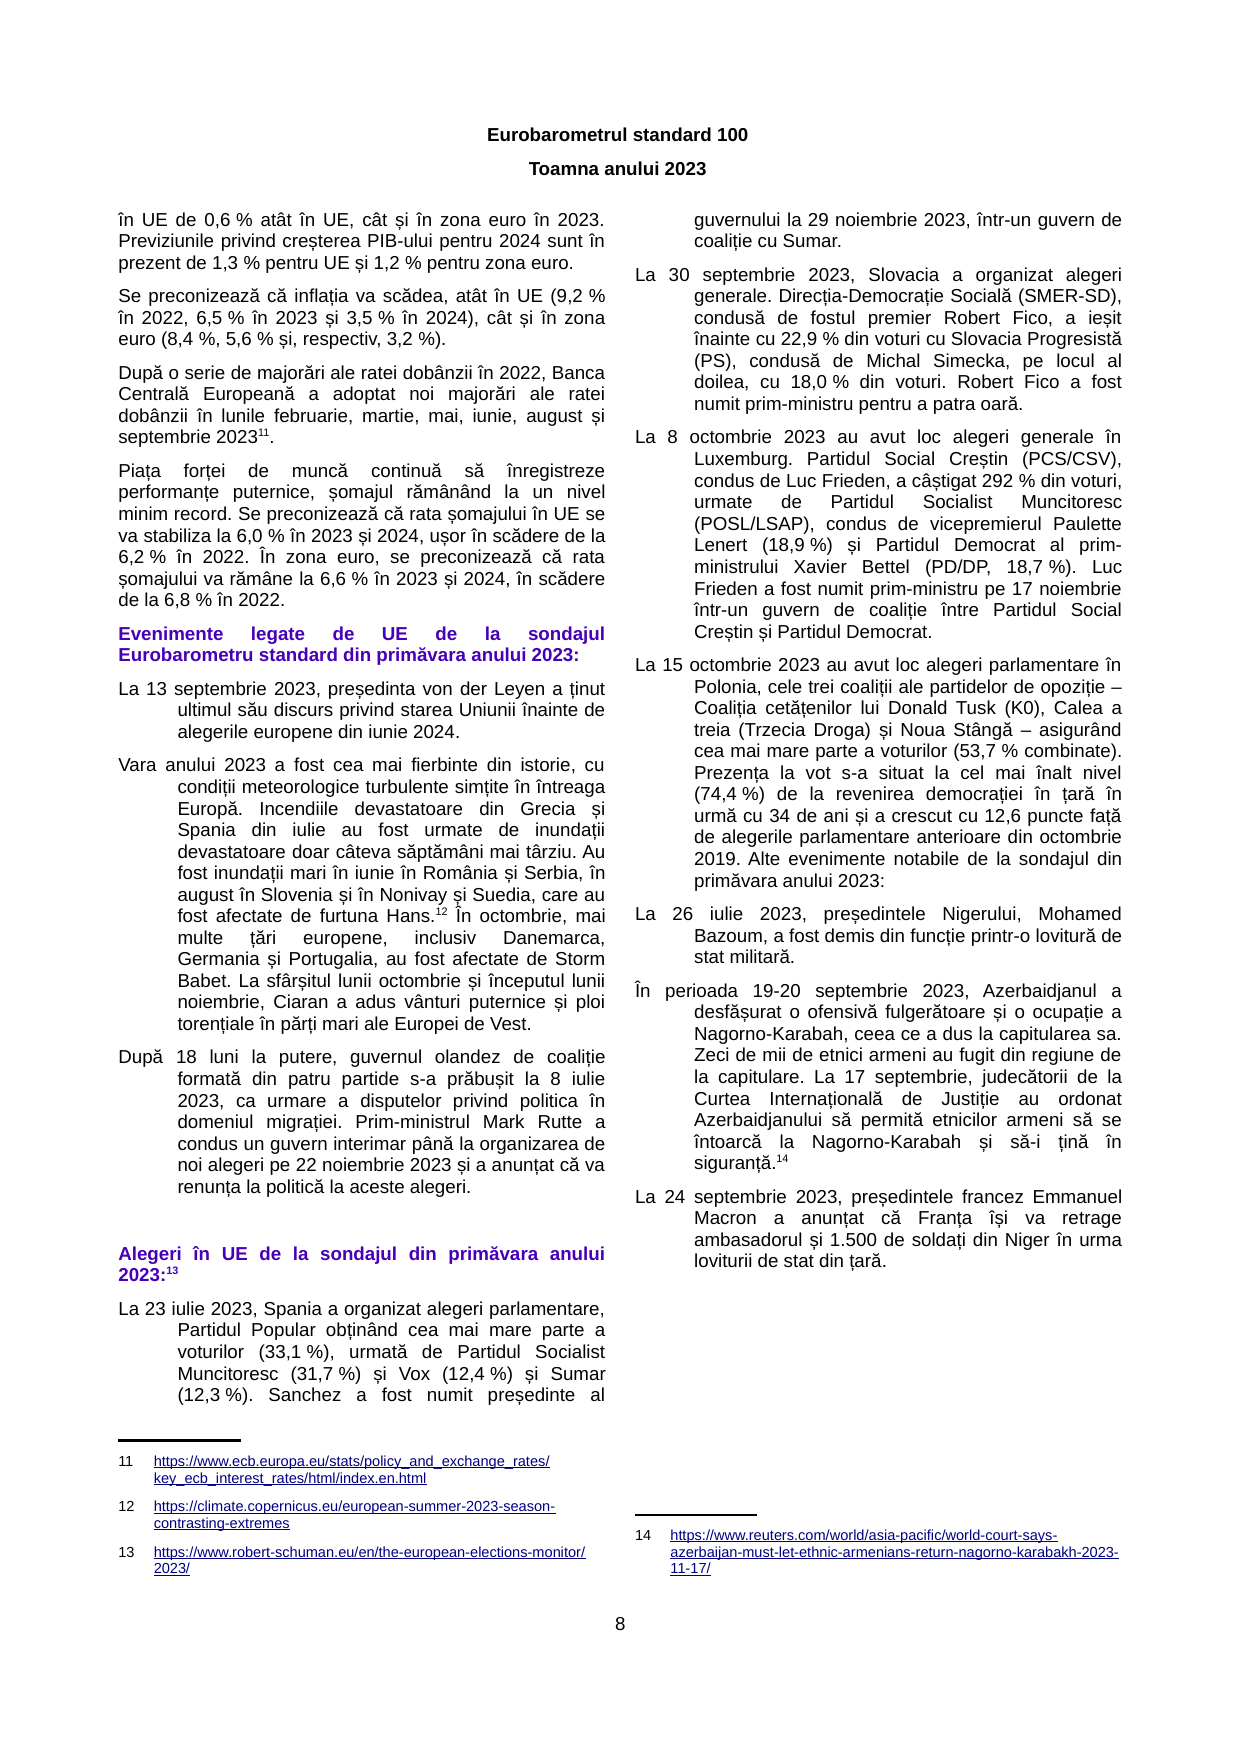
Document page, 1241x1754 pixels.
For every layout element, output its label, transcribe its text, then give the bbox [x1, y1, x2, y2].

text Vara anului 2023 a fost cea mai fierbinte din istorie, cu condiții meteorologice turbulente simțite în întreaga Europă. Incendiile devastatoare din Grecia și Spania din iulie au fost urmate de inundații devastatoare doar câteva săptămâni mai târziu. Au fost inundații mari în iunie în România și Serbia, în august în Slovenia și în Nonivay și Suedia, care au fost afectate de furtuna Hans. În octombrie, mai multe țări europene, inclusiv Danemarca, Germania și Portugalia, au fost afectate de Storm Babet. La sfârșitul lunii octombrie și începutul lunii noiembrie, Ciaran a adus vânturi puternice și ploi torențiale în părți mari ale Europei de Vest. [118, 754, 605, 1034]
text Se preconizează că inflația va scădea, atât în UE (9,2 % în 2022, 6,5 % în 2023 și 3,5 % în 2024), cât și în zona euro (8,4 %, 5,6 % și, respectiv, 3,2 %). [118, 285, 605, 350]
text https://www.robert-schuman.eu/en/the-european-elections-monitor/2023/ [118, 1543, 605, 1577]
text guvernului la 29 noiembrie 2023, într-un guvern de coaliție cu Sumar. [635, 208, 1122, 252]
text În perioada 19-20 septembrie 2023, Azerbaidjanul a desfășurat o ofensivă fulgerătoare și o ocupație a Nagorno-Karabah, ceea ce a dus la capitularea sa. Zeci de mii de etnici armeni au fugit din regiune de la capitulare. La 17 septembrie, judecătorii de la Curtea Internațională de Justiție au ordonat Azerbaidjanului să permită etnicilor armeni să se întoarcă la Nagorno-Karabah și să-i țină în siguranță. [635, 979, 1122, 1173]
text Alegeri în UE de la sondajul din primăvara anului 2023: [118, 1243, 605, 1286]
text https://www.ecb.europa.eu/stats/policy_and_exchange_rates/key_ecb_interest_rates/html/index.en.html [118, 1452, 605, 1486]
text https://www.reuters.com/world/asia-pacific/world-court-says-azerbaijan-must-let-ethnic-armenians-return-nagorno-karabakh-2023-11-17/ [635, 1527, 1122, 1577]
text La 8 octombrie 2023 au avut loc alegeri generale în Luxemburg. Partidul Social Creștin (PCS/CSV), condus de Luc Frieden, a câștigat 292 % din voturi, urmate de Partidul Socialist Muncitoresc (POSL/LSAP), condus de vicepremierul Paulette Lenert (18,9 %) și Partidul Democrat al prim-ministrului Xavier Bettel (PD/DP, 18,7 %). Luc Frieden a fost numit prim-ministru pe 17 noiembrie într-un guvern de coaliție între Partidul Social Creștin și Partidul Democrat. [635, 426, 1122, 642]
text La 26 iulie 2023, președintele Nigerului, Mohamed Bazoum, a fost demis din funcție printr-o lovitură de stat militară. [635, 903, 1122, 968]
text La 23 iulie 2023, Spania a organizat alegeri parlamentare, Partidul Popular obținând cea mai mare parte a voturilor (33,1 %), urmată de Partidul Socialist Muncitoresc (31,7 %) și Vox (12,4 %) și Sumar (12,3 %). Sanchez a fost numit președinte al [118, 1298, 605, 1405]
text După 18 luni la putere, guvernul olandez de coaliție formată din patru partide s-a prăbușit la 8 iulie 2023, ca urmare a disputelor privind politica în domeniul migrației. Prim-ministrul Mark Rutte a condus un guvern interimar până la organizarea de noi alegeri pe 22 noiembrie 2023 și a anunțat că va renunța la politică la aceste alegeri. [118, 1046, 605, 1197]
text După o serie de majorări ale ratei dobânzii în 2022, Banca Centrală Europeană a adoptat noi majorări ale ratei dobânzii în lunile februarie, martie, mai, iunie, august și septembrie 2023. [118, 362, 605, 448]
text în UE de 0,6 % atât în UE, cât și în zona euro în 2023. Previziunile privind creșterea PIB-ului pentru 2024 sunt în prezent de 1,3 % pentru UE și 1,2 % pentru zona euro. [118, 208, 605, 273]
text La 15 octombrie 2023 au avut loc alegeri parlamentare în Polonia, cele trei coaliții ale partidelor de opoziție – Coaliția cetățenilor lui Donald Tusk (K0), Calea a treia (Trzecia Droga) și Noua Stângă – asigurând cea mai mare parte a voturilor (53,7 % combinate). Prezența la vot s-a situat la cel mai înalt nivel (74,4 %) de la revenirea democrației în țară în urmă cu 34 de ani și a crescut cu 12,6 puncte față de alegerile parlamentare anterioare din octombrie 2019. Alte evenimente notabile de la sondajul din primăvara anului 2023: [635, 654, 1122, 891]
text La 24 septembrie 2023, președintele francez Emmanuel Macron a anunțat că Franța își va retrage ambasadorul și 1.500 de soldați din Niger în urma loviturii de stat din țară. [635, 1185, 1122, 1272]
text Evenimente legate de UE de la sondajul Eurobarometru standard din primăvara anului 2023: [118, 623, 605, 666]
text La 30 septembrie 2023, Slovacia a organizat alegeri generale. Direcția-Democrație Socială (SMER-SD), condusă de fostul premier Robert Fico, a ieșit înainte cu 22,9 % din voturi cu Slovacia Progresistă (PS), condusă de Michal Simecka, pe locul al doilea, cu 18,0 % din voturi. Robert Fico a fost numit prim-ministru pentru a patra oară. [635, 263, 1122, 414]
text La 13 septembrie 2023, președinta von der Leyen a ținut ultimul său discurs privind starea Uniunii înainte de alegerile europene din iunie 2024. [118, 678, 605, 742]
text https://climate.copernicus.eu/european-summer-2023-season-contrasting-extremes [118, 1498, 605, 1531]
text Piața forței de muncă continuă să înregistreze performanțe puternice, șomajul rămânând la un nivel minim record. Se preconizează că rata șomajului în UE se va stabiliza la 6,0 % în 2023 și 2024, ușor în scădere de la 6,2 % în 2022. În zona euro, se preconizează că rata șomajului va rămâne la 6,6 % în 2023 și 2024, în scădere de la 6,8 % în 2022. [118, 460, 605, 611]
